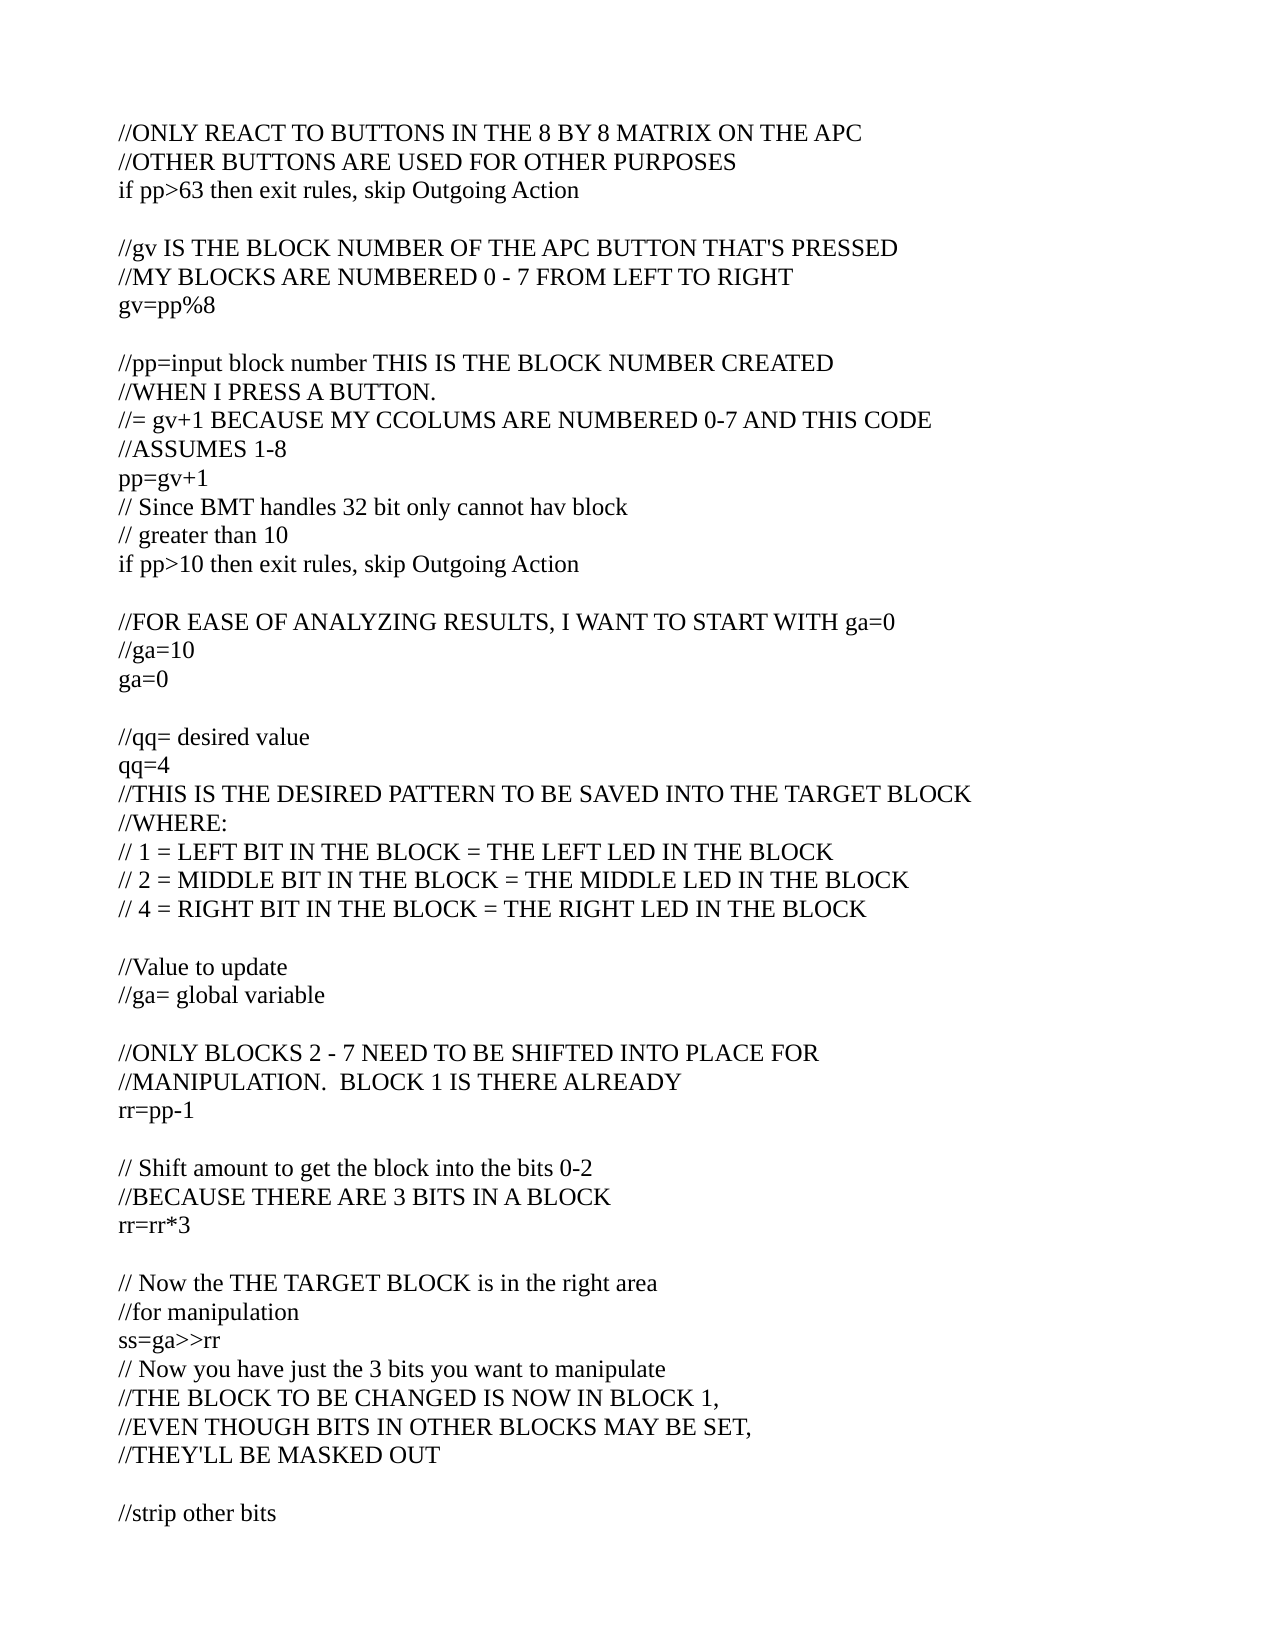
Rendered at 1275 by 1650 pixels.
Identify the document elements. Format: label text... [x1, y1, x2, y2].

text //ASSUMES 1-8 [118, 434, 1157, 463]
text gv=pp%8 [118, 291, 1157, 319]
text // 4 = RIGHT BIT IN THE BLOCK = THE RIGHT LED IN THE BLOCK [118, 894, 1157, 923]
text //for manipulation [118, 1297, 1157, 1326]
text rr=pp-1 [118, 1096, 1157, 1124]
text qq=4 [118, 751, 1157, 779]
text //ga=10 [118, 636, 1157, 664]
text //pp=input block number THIS IS THE BLOCK NUMBER CREATED [118, 348, 1157, 377]
text ga=0 [118, 664, 1157, 693]
text //FOR EASE OF ANALYZING RESULTS, I WANT TO START WITH ga=0 [118, 607, 1157, 636]
text ss=ga>>rr [118, 1326, 1157, 1354]
text //OTHER BUTTONS ARE USED FOR OTHER PURPOSES [118, 147, 1157, 176]
text // 1 = LEFT BIT IN THE BLOCK = THE LEFT LED IN THE BLOCK [118, 837, 1157, 866]
text if pp>63 then exit rules, skip Outgoing Action [118, 176, 1157, 204]
text //THE BLOCK TO BE CHANGED IS NOW IN BLOCK 1, [118, 1383, 1157, 1412]
text //ONLY BLOCKS 2 - 7 NEED TO BE SHIFTED INTO PLACE FOR [118, 1038, 1157, 1067]
text //ga= global variable [118, 981, 1157, 1009]
text //MY BLOCKS ARE NUMBERED 0 - 7 FROM LEFT TO RIGHT [118, 262, 1157, 291]
text rr=rr*3 [118, 1211, 1157, 1239]
text // Now you have just the 3 bits you want to manipulate [118, 1354, 1157, 1383]
text //= gv+1 BECAUSE MY CCOLUMS ARE NUMBERED 0-7 AND THIS CODE [118, 406, 1157, 434]
text //THEY'LL BE MASKED OUT [118, 1441, 1157, 1469]
text //Value to update [118, 952, 1157, 981]
text // Now the THE TARGET BLOCK is in the right area [118, 1268, 1157, 1297]
text if pp>10 then exit rules, skip Outgoing Action [118, 549, 1157, 578]
text //gv IS THE BLOCK NUMBER OF THE APC BUTTON THAT'S PRESSED [118, 233, 1157, 262]
text //BECAUSE THERE ARE 3 BITS IN A BLOCK [118, 1182, 1157, 1211]
text // greater than 10 [118, 521, 1157, 549]
text // 2 = MIDDLE BIT IN THE BLOCK = THE MIDDLE LED IN THE BLOCK [118, 866, 1157, 894]
text //strip other bits [118, 1498, 1157, 1527]
text // Shift amount to get the block into the bits 0-2 [118, 1153, 1157, 1182]
text //ONLY REACT TO BUTTONS IN THE 8 BY 8 MATRIX ON THE APC [118, 118, 1157, 147]
text // Since BMT handles 32 bit only cannot hav block [118, 492, 1157, 521]
text //qq= desired value [118, 722, 1157, 751]
text pp=gv+1 [118, 463, 1157, 492]
text //THIS IS THE DESIRED PATTERN TO BE SAVED INTO THE TARGET BLOCK [118, 779, 1157, 808]
text //WHERE: [118, 808, 1157, 837]
text //MANIPULATION. BLOCK 1 IS THERE ALREADY [118, 1067, 1157, 1096]
text //EVEN THOUGH BITS IN OTHER BLOCKS MAY BE SET, [118, 1412, 1157, 1441]
text //WHEN I PRESS A BUTTON. [118, 377, 1157, 406]
